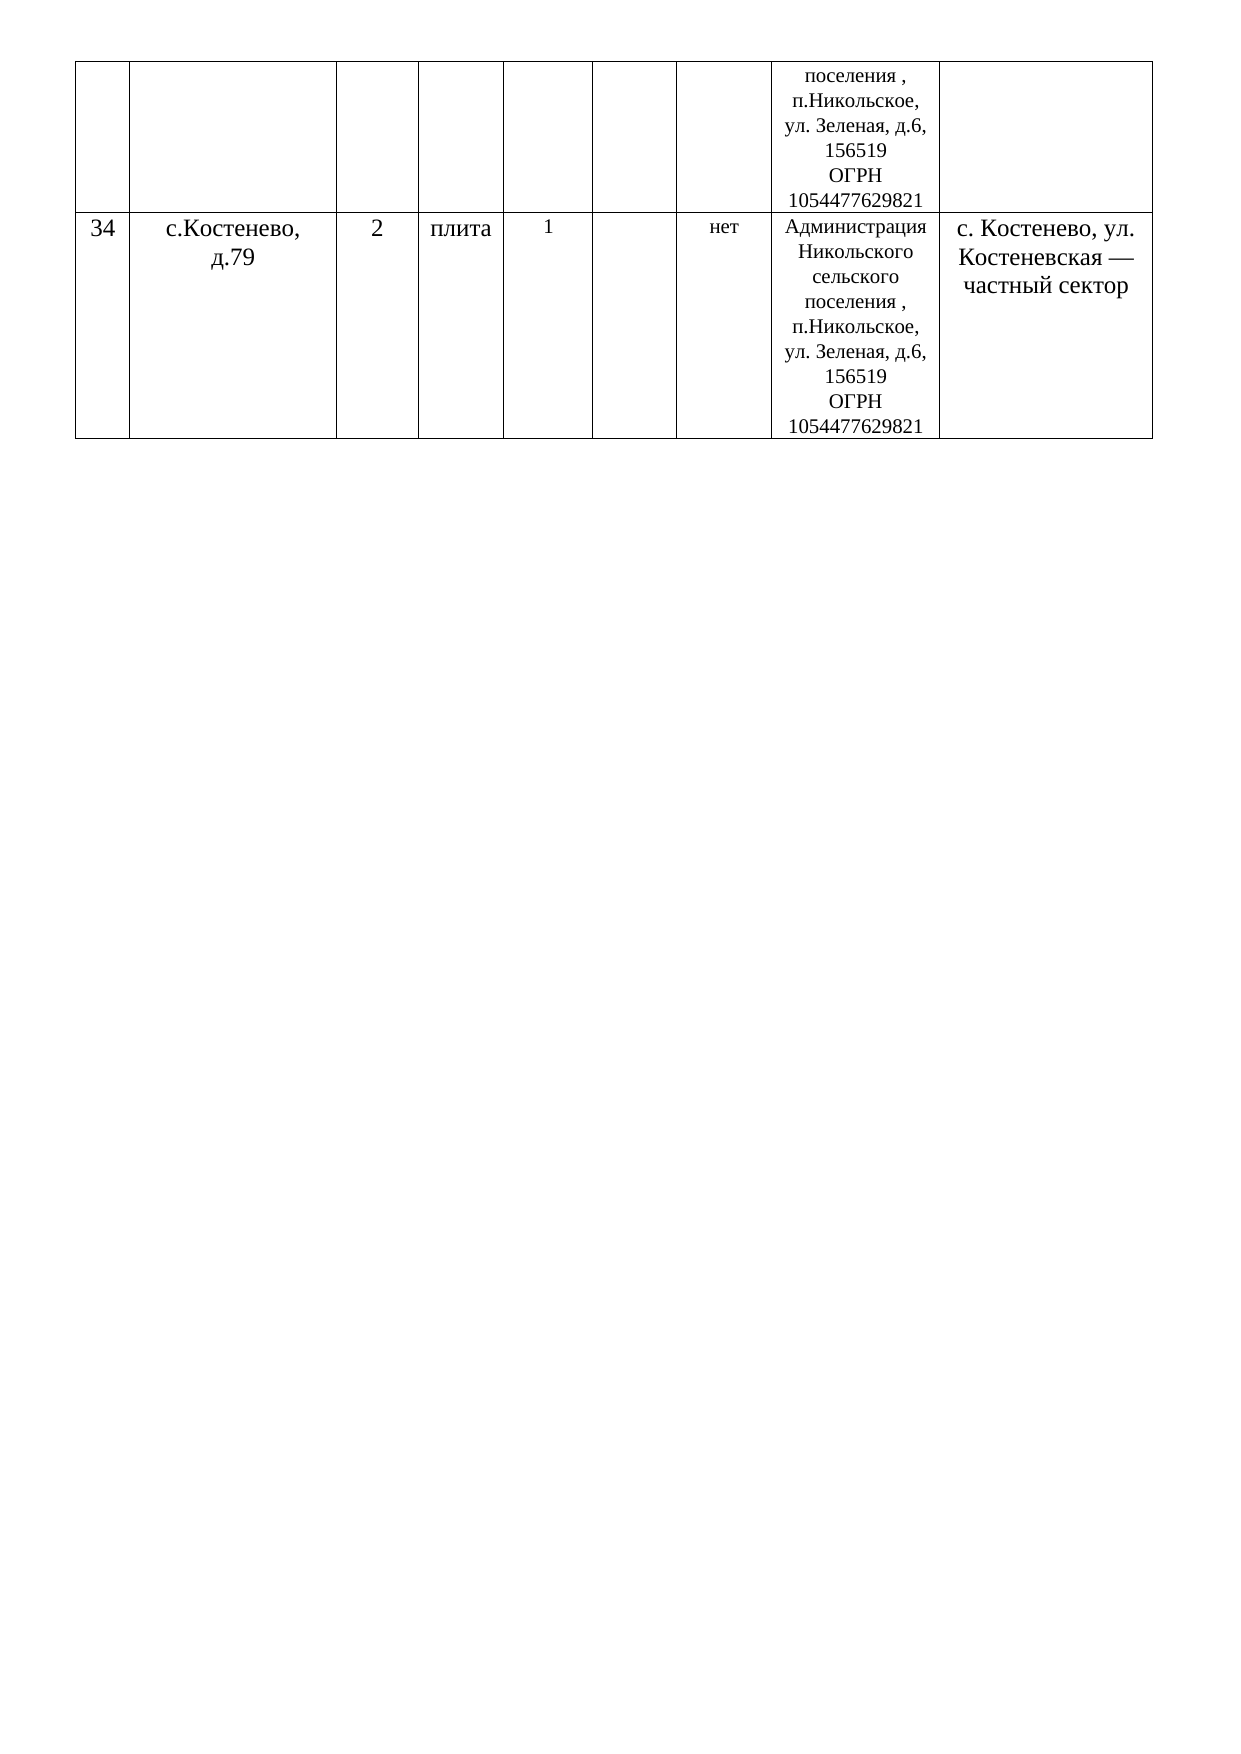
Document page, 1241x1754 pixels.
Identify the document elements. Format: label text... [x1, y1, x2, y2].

table_cell [940, 62, 1152, 212]
table_cell 34 [76, 213, 129, 438]
table_cell [337, 62, 418, 212]
table_cell [593, 213, 676, 438]
table_cell [130, 62, 336, 212]
table_cell Администрация Никольского сельского поселения , п.Никольское, ул. Зеленая, д.6, 156519 ОГРН 1054477629821 [772, 213, 939, 438]
table_cell [76, 62, 129, 212]
table_cell [419, 62, 503, 212]
table_cell [504, 62, 592, 212]
table_cell с.Костенево, д.79 [130, 213, 336, 438]
table_cell нет [677, 213, 771, 438]
table_cell [593, 62, 676, 212]
table_cell с. Костенево, ул. Костеневская — частный сектор [940, 213, 1152, 438]
table_cell поселения , п.Никольское, ул. Зеленая, д.6, 156519 ОГРН 1054477629821 [772, 62, 939, 212]
table_cell 1 [504, 213, 592, 438]
table_cell 2 [337, 213, 418, 438]
table_cell [677, 62, 771, 212]
table_cell плита [419, 213, 503, 438]
